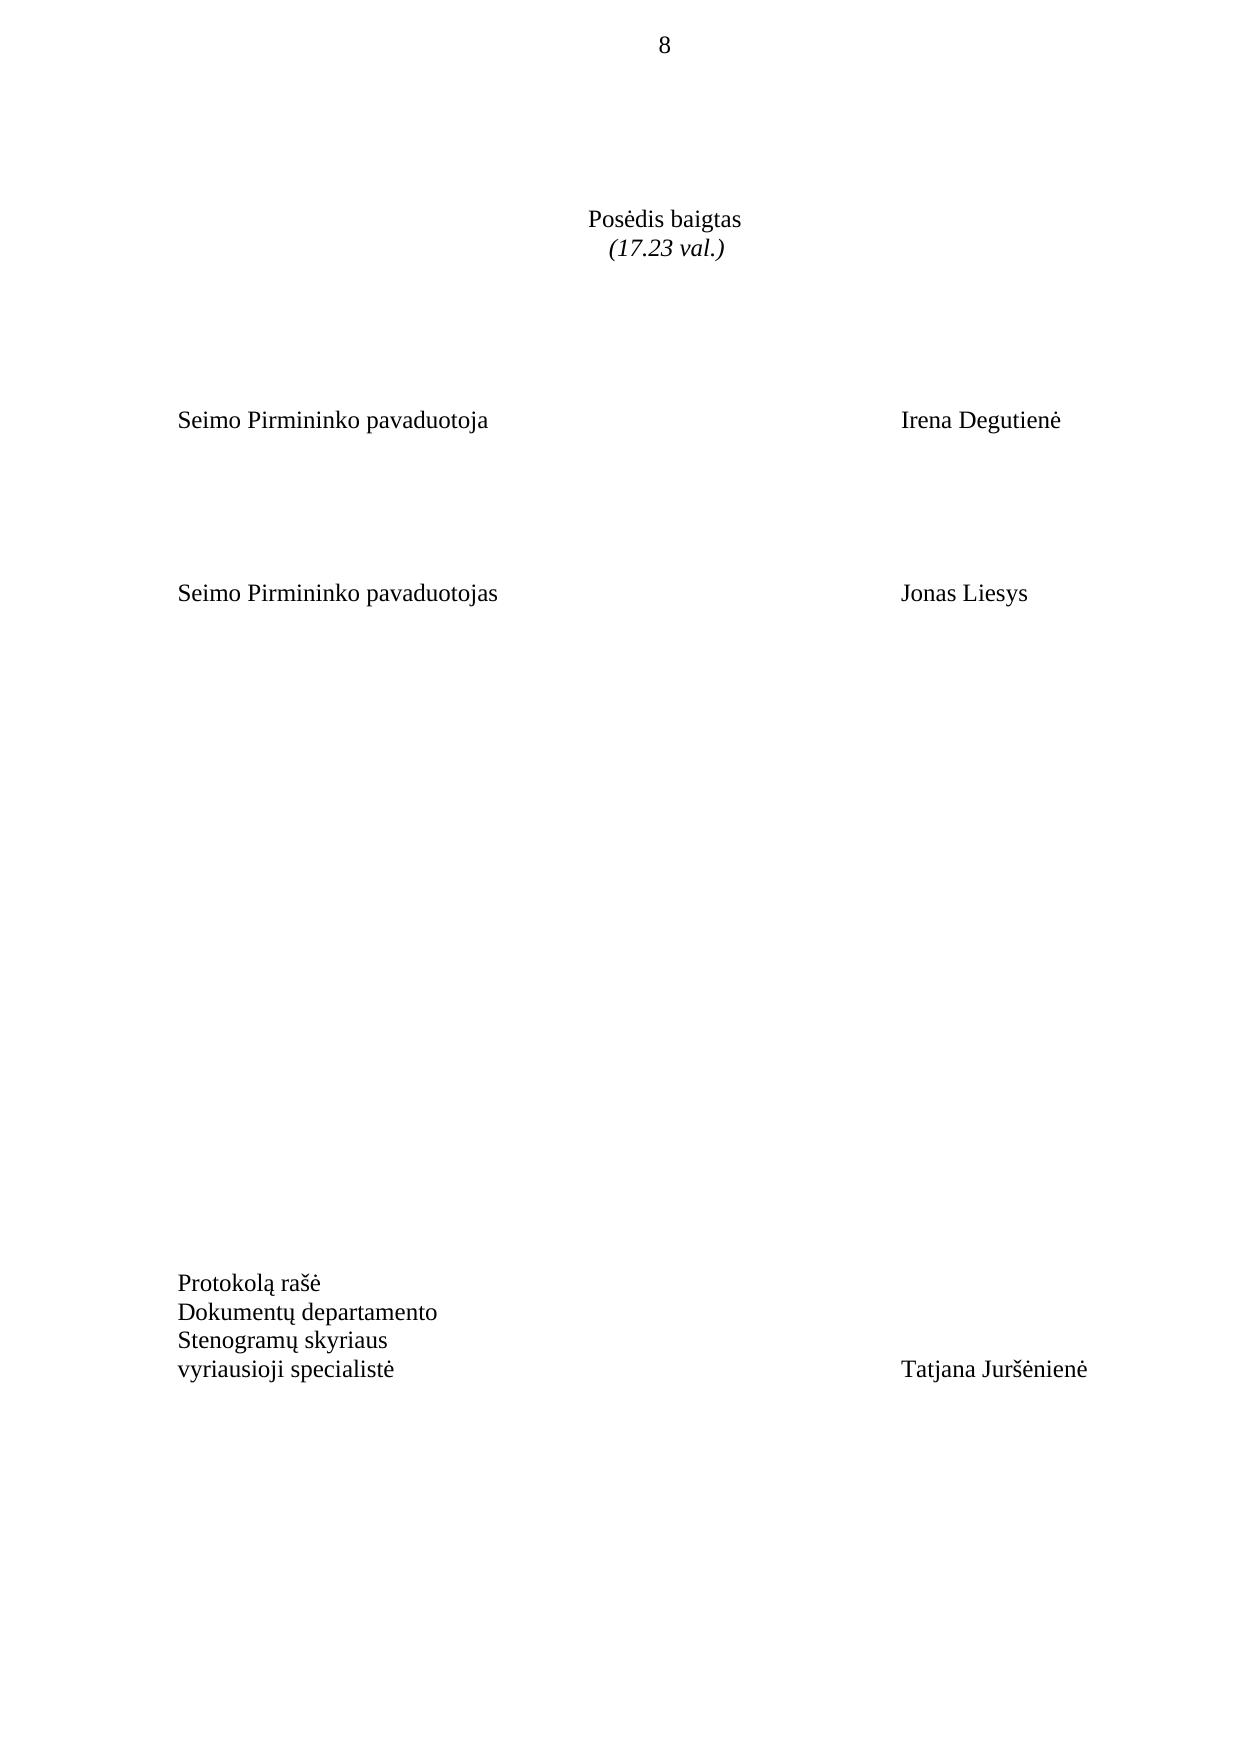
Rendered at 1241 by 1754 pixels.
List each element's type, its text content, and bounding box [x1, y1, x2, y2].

text Dokumentų departamento [177, 1297, 1152, 1326]
text Seimo Pirmininko pavaduotojas Jonas Liesys [177, 578, 1152, 607]
text Seimo Pirmininko pavaduotoja Irena Degutienė [177, 406, 1152, 434]
text Stenogramų skyriaus [177, 1326, 1152, 1354]
text Posėdis baigtas [177, 204, 1152, 233]
text vyriausioji specialistė Tatjana Juršėnienė [177, 1354, 1152, 1383]
text Protokolą rašė [177, 1268, 1152, 1297]
text (17.23 val.) [177, 233, 1152, 262]
